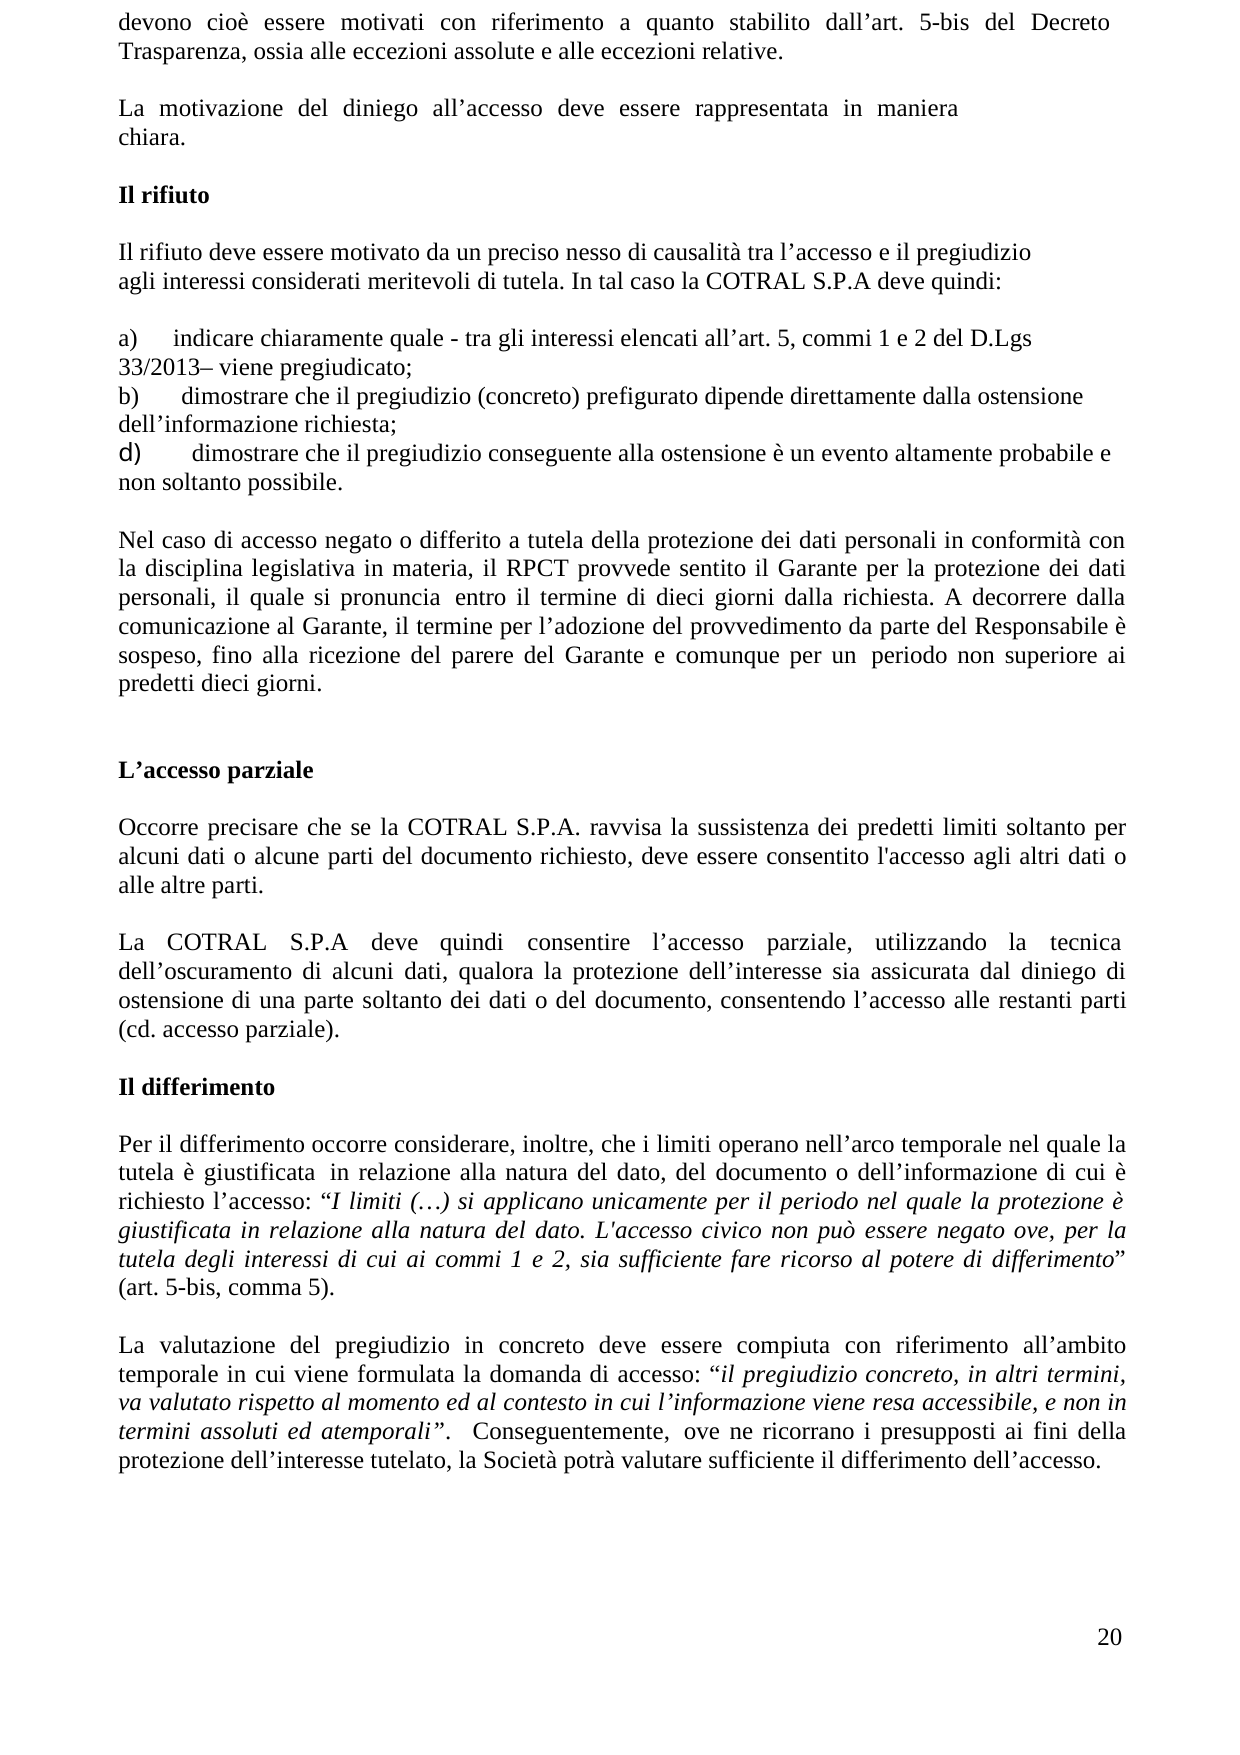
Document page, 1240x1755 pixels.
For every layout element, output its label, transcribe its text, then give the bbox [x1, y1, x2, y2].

text devono cioè essere motivati con riferimento a quanto stabilito dall’art. 5-bis del Decreto [118, 7, 1126, 36]
text La COTRAL S.P.A deve quindi consentire l’accesso parziale, utilizzando la tecnica dell’oscuramento di alcuni dati, qualora la protezione dell’interesse sia assicurata dal diniego di ostensione di una parte soltanto dei dati o del documento, consentendo l’accesso alle restanti parti (cd. accesso parziale). [118, 927, 1126, 1042]
text La motivazione del diniego all’accesso deve essere rappresentata in maniera chiara. [118, 93, 958, 151]
text Per il differimento occorre considerare, inoltre, che i limiti operano nell’arco temporale nel quale la tutela è giustificata in relazione alla natura del dato, del documento o dell’informazione di cui è richiesto l’accesso: “I limiti (…) si applicano unicamente per il periodo nel quale la protezione è giustificata in relazione alla natura del dato. L'accesso civico non può essere negato ove, per la tutela degli interessi di cui ai commi 1 e 2, sia sufficiente fare ricorso al potere di differimento” (art. 5-bis, comma 5). [118, 1129, 1126, 1301]
text Il rifiuto [118, 180, 213, 209]
text Nel caso di accesso negato o differito a tutela della protezione dei dati personali in conformità con la disciplina legislativa in materia, il RPCT provvede sentito il Garante per la protezione dei dati personali, il quale si pronuncia entro il termine di dieci giorni dalla richiesta. A decorrere dalla comunicazione al Garante, il termine per l’adozione del provvedimento da parte del Responsabile è sospeso, fino alla ricezione del parere del Garante e comunque per un periodo non superiore ai predetti dieci giorni. [118, 525, 1126, 697]
text Occorre precisare che se la COTRAL S.P.A. ravvisa la sussistenza dei predetti limiti soltanto per alcuni dati o alcune parti del documento richiesto, deve essere consentito l'accesso agli altri dati o alle altre parti. [118, 812, 1126, 899]
text Il differimento [118, 1072, 278, 1101]
text Trasparenza, ossia alle eccezioni assolute e alle eccezioni relative. [118, 36, 784, 64]
text b) dimostrare che il pregiudizio (concreto) prefigurato dipende direttamente dalla ostensione dell’informazione richiesta; [118, 381, 1084, 438]
text La valutazione del pregiudizio in concreto deve essere compiuta con riferimento all’ambito temporale in cui viene formulata la domanda di accesso: “il pregiudizio concreto, in altri termini, va valutato rispetto al momento ed al contesto in cui l’informazione viene resa accessibile, e non in termini assoluti ed atemporali”. Conseguentemente, ove ne ricorrano i presupposti ai fini della protezione dell’interesse tutelato, la Società potrà valutare sufficiente il differimento dell’accesso. [118, 1330, 1127, 1474]
text L’accesso parziale [118, 756, 317, 784]
text Il rifiuto deve essere motivato da un preciso nesso di causalità tra l’accesso e il pregiudizio agli interessi considerati meritevoli di tutela. In tal caso la COTRAL S.P.A deve quindi: [118, 237, 1075, 294]
text d) dimostrare che il pregiudizio conseguente alla ostensione è un evento altamente probabile e non soltanto possibile. [118, 439, 1111, 496]
text a) indicare chiaramente quale - tra gli interessi elencati all’art. 5, commi 1 e 2 del D.Lgs [118, 323, 1034, 352]
text 33/2013– viene pregiudicato; [118, 352, 415, 381]
